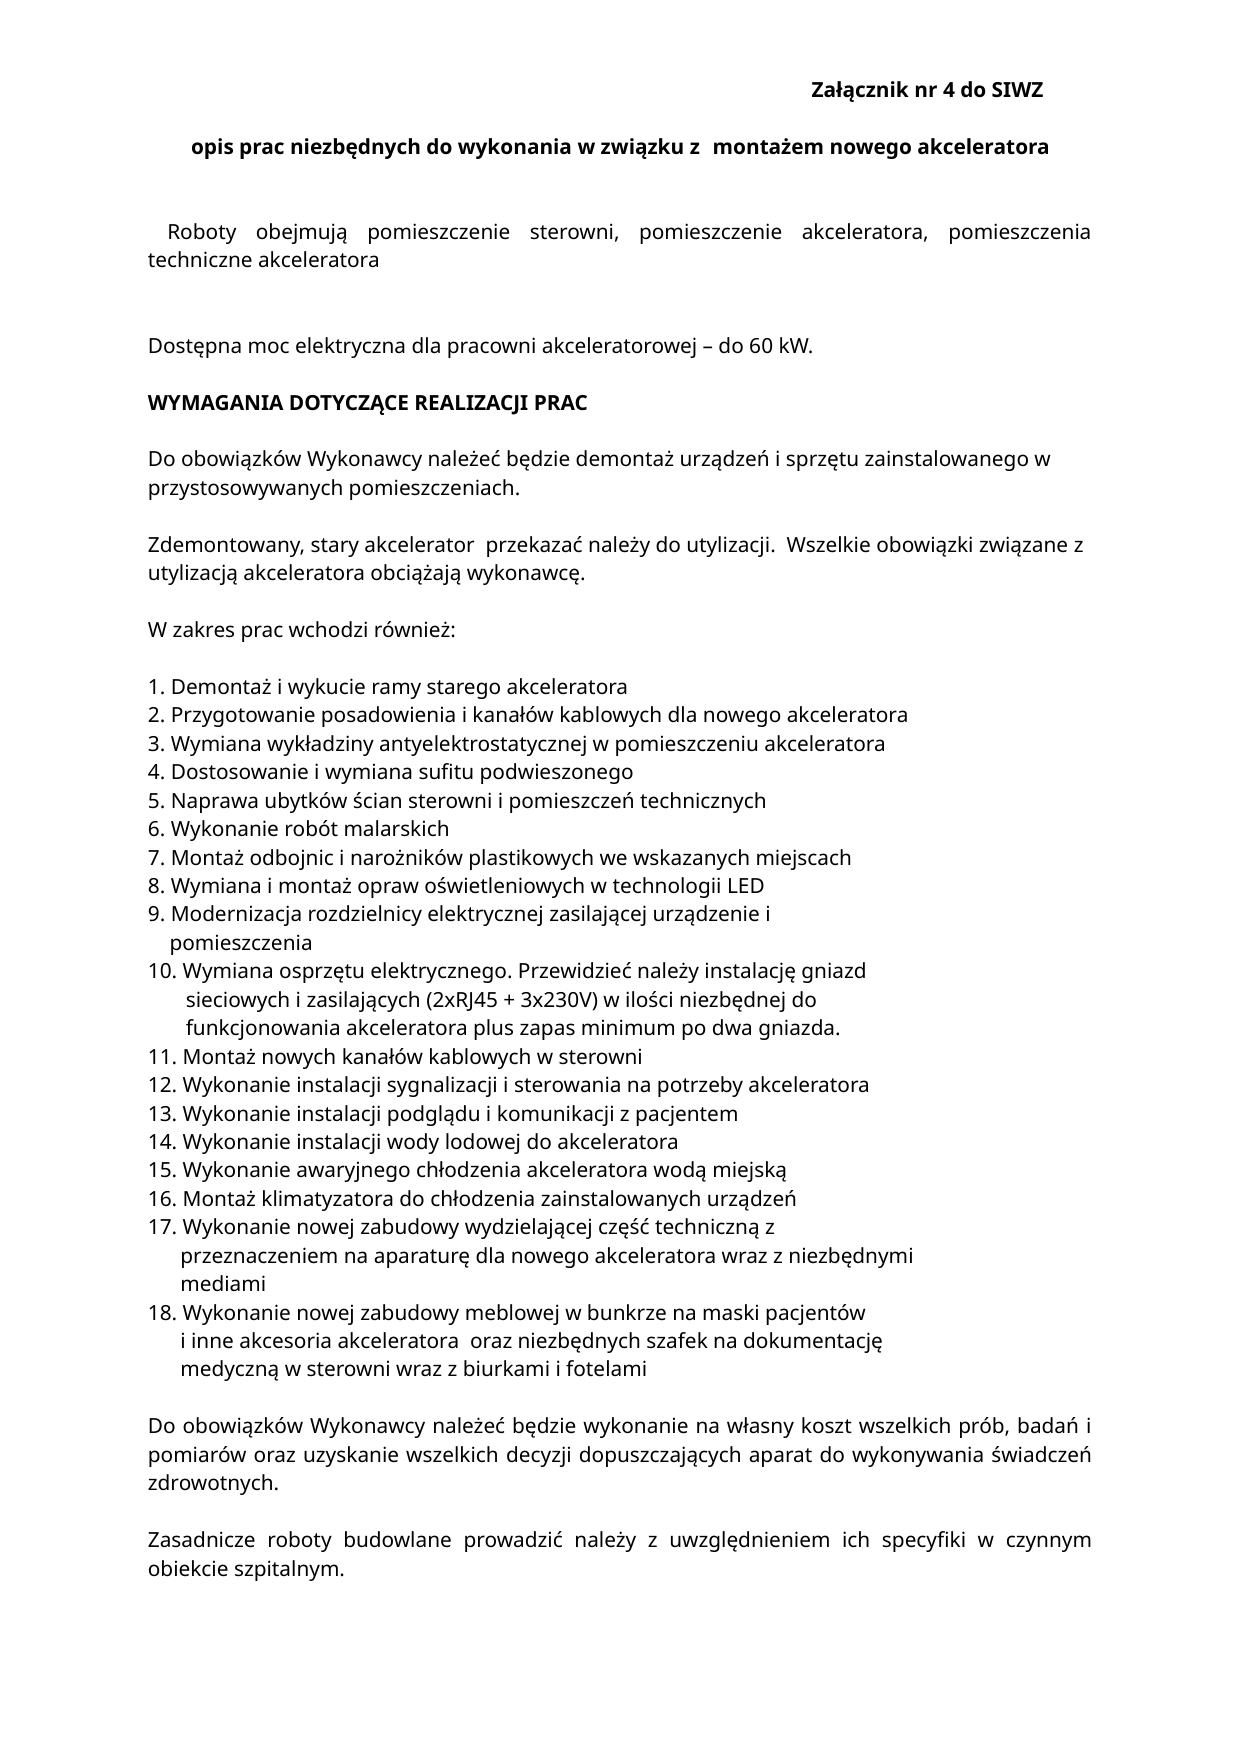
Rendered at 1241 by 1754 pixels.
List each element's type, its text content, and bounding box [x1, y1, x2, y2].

text 2. Przygotowanie posadowienia i kanałów kablowych dla nowego akceleratora [148, 701, 1093, 729]
text Zdemontowany, stary akcelerator przekazać należy do utylizacji. Wszelkie obowiązki związane z utylizacją akceleratora obciążają wykonawcę. [148, 530, 1093, 587]
text Dostępna moc elektryczna dla pracowni akceleratorowej – do 60 kW. [148, 331, 1093, 359]
text Zasadnicze roboty budowlane prowadzić należy z uwzględnieniem ich specyfiki w czynnym obiekcie szpitalnym. [148, 1525, 1093, 1582]
subtitle Roboty obejmują pomieszczenie sterowni, pomieszczenie akceleratora, pomieszczenia techniczne akceleratora [148, 217, 1093, 274]
text 4. Dostosowanie i wymiana sufitu podwieszonego [148, 757, 1093, 786]
text Do obowiązków Wykonawcy należeć będzie wykonanie na własny koszt wszelkich prób, badań i pomiarów oraz uzyskanie wszelkich decyzji dopuszczających aparat do wykonywania świadczeń zdrowotnych. [148, 1411, 1093, 1497]
text 7. Montaż odbojnic i narożników plastikowych we wskazanych miejscach [148, 843, 1093, 871]
text 5. Naprawa ubytków ścian sterowni i pomieszczeń technicznych [148, 786, 1093, 814]
text 17. Wykonanie nowej zabudowy wydzielającej część techniczną z przeznaczeniem na aparaturę dla nowego akceleratora wraz z niezbędnymi mediami [148, 1212, 1093, 1298]
text 16. Montaż klimatyzatora do chłodzenia zainstalowanych urządzeń [148, 1184, 1093, 1212]
text 15. Wykonanie awaryjnego chłodzenia akceleratora wodą miejską [148, 1156, 1093, 1184]
text 14. Wykonanie instalacji wody lodowej do akceleratora [148, 1127, 1093, 1156]
text WYMAGANIA DOTYCZĄCE REALIZACJI PRAC [148, 388, 1093, 416]
text i inne akcesoria akceleratora oraz niezbędnych szafek na dokumentację medyczną w sterowni wraz z biurkami i fotelami [148, 1326, 1093, 1383]
text 6. Wykonanie robót malarskich [148, 814, 1093, 843]
text 13. Wykonanie instalacji podglądu i komunikacji z pacjentem [148, 1099, 1093, 1127]
text 12. Wykonanie instalacji sygnalizacji i sterowania na potrzeby akceleratora [148, 1070, 1093, 1099]
subtitle opis prac niezbędnych do wykonania w związku z montażem nowego akceleratora [148, 132, 1093, 160]
text 1. Demontaż i wykucie ramy starego akceleratora [148, 644, 1093, 701]
text W zakres prac wchodzi również: [148, 615, 1093, 644]
subtitle Załącznik nr 4 do SIWZ [148, 75, 1093, 103]
text 3. Wymiana wykładziny antyelektrostatycznej w pomieszczeniu akceleratora [148, 729, 1093, 757]
text 10. Wymiana osprzętu elektrycznego. Przewidzieć należy instalację gniazd sieciowych i zasilających (2xRJ45 + 3x230V) w ilości niezbędnej do funkcjonowania akceleratora plus zapas minimum po dwa gniazda. [148, 956, 1093, 1042]
text 18. Wykonanie nowej zabudowy meblowej w bunkrze na maski pacjentów [148, 1298, 1093, 1326]
text 8. Wymiana i montaż opraw oświetleniowych w technologii LED [148, 871, 1093, 899]
text 9. Modernizacja rozdzielnicy elektrycznej zasilającej urządzenie i pomieszczenia [148, 899, 1093, 956]
text 11. Montaż nowych kanałów kablowych w sterowni [148, 1042, 1093, 1070]
text Do obowiązków Wykonawcy należeć będzie demontaż urządzeń i sprzętu zainstalowanego w przystosowywanych pomieszczeniach. [148, 444, 1093, 501]
